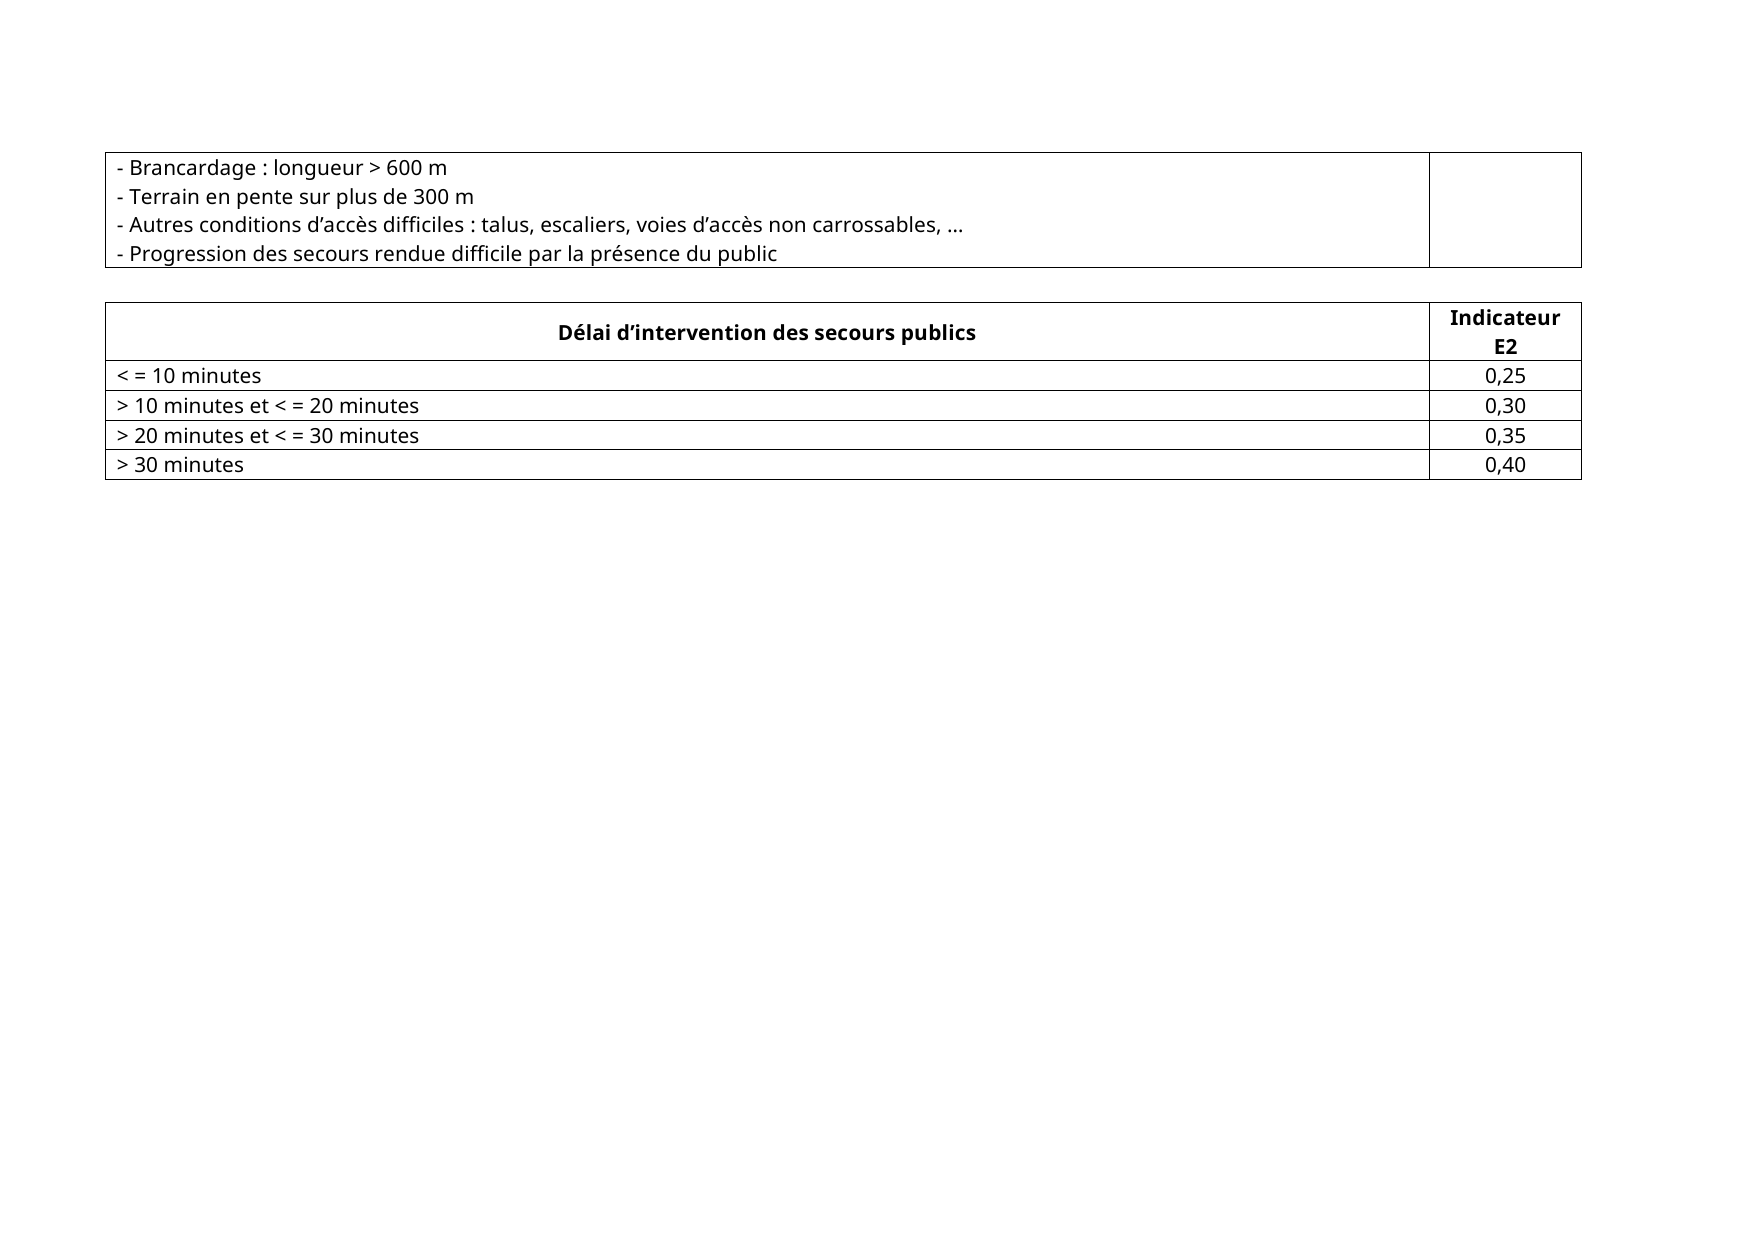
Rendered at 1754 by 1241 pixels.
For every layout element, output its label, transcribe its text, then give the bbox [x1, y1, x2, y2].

table_cell > 20 minutes et < = 30 minutes [106, 421, 1429, 449]
table_cell 0,25 [1430, 361, 1581, 390]
table_cell < = 10 minutes [106, 361, 1429, 390]
table_cell [1430, 153, 1581, 267]
table_cell 0,30 [1430, 391, 1581, 419]
table_header Délai d’intervention des secours publics [106, 303, 1429, 360]
table_cell 0,40 [1430, 450, 1581, 479]
table_header Indicateur E2 [1430, 303, 1581, 360]
table_cell > 30 minutes [106, 450, 1429, 479]
table_cell - Brancardage : longueur > 600 m - Terrain en pente sur plus de 300 m - Autres conditions d’accès difficiles : talus, escaliers, voies d’accès non carrossables, … - Progression des secours rendue difficile par la présence du public [106, 153, 1429, 267]
table_cell > 10 minutes et < = 20 minutes [106, 391, 1429, 419]
table_cell 0,35 [1430, 421, 1581, 449]
